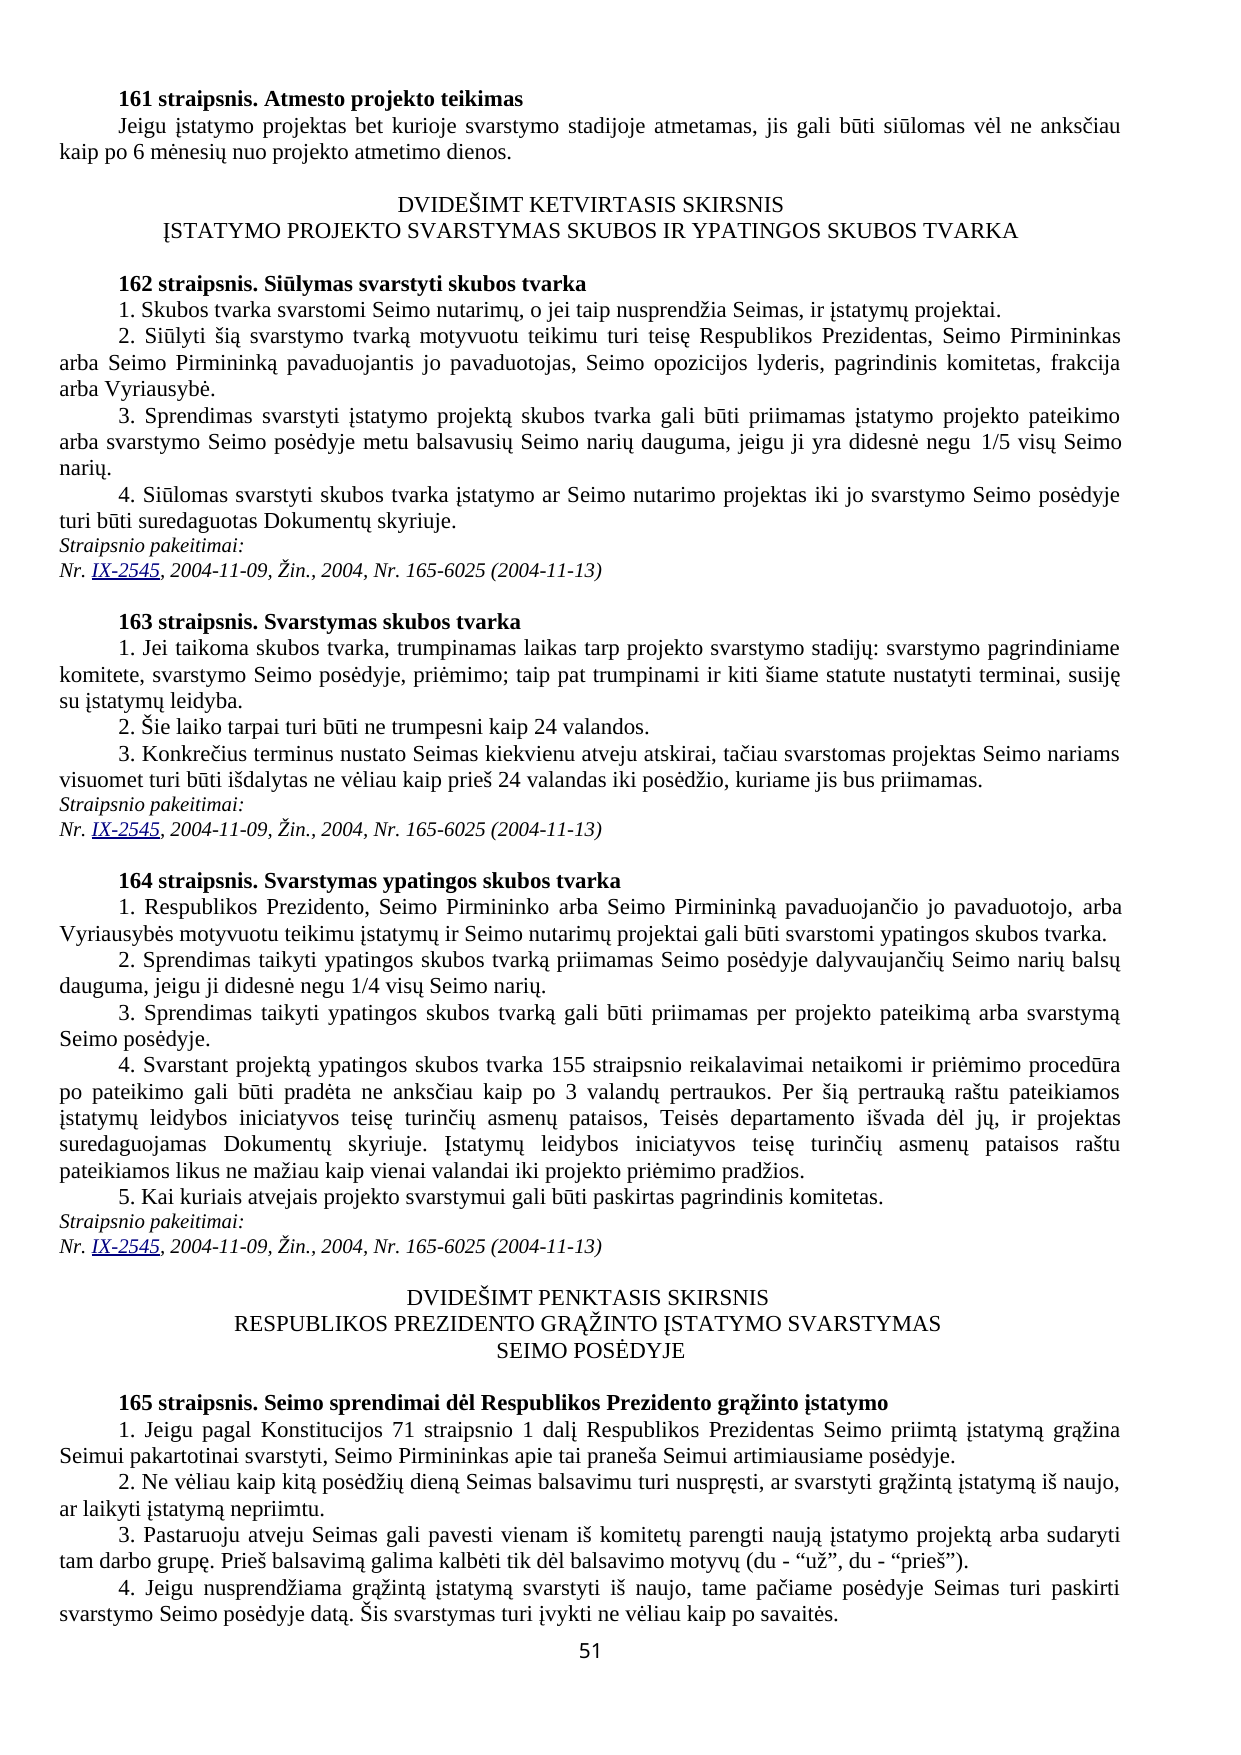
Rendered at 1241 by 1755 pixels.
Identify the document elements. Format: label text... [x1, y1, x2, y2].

text 161 straipsnis. Atmesto projekto teikimas [59, 85, 1122, 112]
text 2. Šie laiko tarpai turi būti ne trumpesni kaip 24 valandos. [59, 713, 1122, 740]
text DVIDEŠIMT PENKTASIS SKIRSNIS [59, 1284, 1122, 1310]
text SEIMO POSĖDYJE [59, 1337, 1122, 1363]
text 1. Jei taikoma skubos tvarka, trumpinamas laikas tarp projekto svarstymo stadijų: svarstymo pagrindiniame komitete, svarstymo Seimo posėdyje, priėmimo; taip pat trumpinami ir kiti šiame statute nustatyti terminai, susiję su įstatymų leidyba. [59, 634, 1122, 713]
text 2. Ne vėliau kaip kitą posėdžių dieną Seimas balsavimu turi nuspręsti, ar svarstyti grąžintą įstatymą iš naujo, ar laikyti įstatymą nepriimtu. [59, 1468, 1122, 1521]
text Jeigu įstatymo projektas bet kurioje svarstymo stadijoje atmetamas, jis gali būti siūlomas vėl ne anksčiau kaip po 6 mėnesių nuo projekto atmetimo dienos. [59, 112, 1122, 164]
text 3. Sprendimas svarstyti įstatymo projektą skubos tvarka gali būti priimamas įstatymo projekto pateikimo arba svarstymo Seimo posėdyje metu balsavusių Seimo narių dauguma, jeigu ji yra didesnė negu 1/5 visų Seimo narių. [59, 402, 1122, 481]
text Straipsnio pakeitimai: [59, 1209, 1122, 1233]
text Nr. IX-2545, 2004-11-09, Žin., 2004, Nr. 165-6025 (2004-11-13) [59, 816, 1122, 841]
text 4. Svarstant projektą ypatingos skubos tvarka 155 straipsnio reikalavimai netaikomi ir priėmimo procedūra po pateikimo gali būti pradėta ne anksčiau kaip po 3 valandų pertraukos. Per šią pertrauką raštu pateikiamos įstatymų leidybos iniciatyvos teisę turinčių asmenų pataisos, Teisės departamento išvada dėl jų, ir projektas suredaguojamas Dokumentų skyriuje. Įstatymų leidybos iniciatyvos teisę turinčių asmenų pataisos raštu pateikiamos likus ne mažiau kaip vienai valandai iki projekto priėmimo pradžios. [59, 1051, 1122, 1183]
text 1. Skubos tvarka svarstomi Seimo nutarimų, o jei taip nusprendžia Seimas, ir įstatymų projektai. [59, 296, 1122, 323]
text DVIDEŠIMT KETVIRTASIS SKIRSNIS [59, 191, 1122, 217]
text 165 straipsnis. Seimo sprendimai dėl Respublikos Prezidento grąžinto įstatymo [59, 1389, 1122, 1416]
text 4. Siūlomas svarstyti skubos tvarka įstatymo ar Seimo nutarimo projektas iki jo svarstymo Seimo posėdyje turi būti suredaguotas Dokumentų skyriuje. [59, 481, 1122, 533]
text 3. Konkrečius terminus nustato Seimas kiekvienu atveju atskirai, tačiau svarstomas projektas Seimo nariams visuomet turi būti išdalytas ne vėliau kaip prieš 24 valandas iki posėdžio, kuriame jis bus priimamas. [59, 740, 1122, 792]
text Straipsnio pakeitimai: [59, 792, 1122, 816]
text Straipsnio pakeitimai: [59, 533, 1122, 557]
text 5. Kai kuriais atvejais projekto svarstymui gali būti paskirtas pagrindinis komitetas. [59, 1183, 1122, 1209]
text Nr. IX-2545, 2004-11-09, Žin., 2004, Nr. 165-6025 (2004-11-13) [59, 557, 1122, 582]
text Nr. IX-2545, 2004-11-09, Žin., 2004, Nr. 165-6025 (2004-11-13) [59, 1233, 1122, 1258]
text 3. Sprendimas taikyti ypatingos skubos tvarką gali būti priimamas per projekto pateikimą arba svarstymą Seimo posėdyje. [59, 999, 1122, 1051]
text 164 straipsnis. Svarstymas ypatingos skubos tvarka [59, 867, 1122, 893]
text 163 straipsnis. Svarstymas skubos tvarka [59, 608, 1122, 634]
text 1. Respublikos Prezidento, Seimo Pirmininko arba Seimo Pirmininką pavaduojančio jo pavaduotojo, arba Vyriausybės motyvuotu teikimu įstatymų ir Seimo nutarimų projektai gali būti svarstomi ypatingos skubos tvarka. [59, 893, 1122, 946]
text RESPUBLIKOS PREZIDENTO GRĄŽINTO ĮSTATYMO SVARSTYMAS [59, 1310, 1122, 1337]
text 1. Jeigu pagal Konstitucijos 71 straipsnio 1 dalį Respublikos Prezidentas Seimo priimtą įstatymą grąžina Seimui pakartotinai svarstyti, Seimo Pirmininkas apie tai praneša Seimui artimiausiame posėdyje. [59, 1416, 1122, 1468]
text ĮSTATYMO PROJEKTO SVARSTYMAS SKUBOS IR YPATINGOS SKUBOS TVARKA [59, 217, 1122, 243]
text 3. Pastaruoju atveju Seimas gali pavesti vienam iš komitetų parengti naują įstatymo projektą arba sudaryti tam darbo grupę. Prieš balsavimą galima kalbėti tik dėl balsavimo motyvų (du - “už”, du - “prieš”). [59, 1521, 1122, 1574]
text 2. Sprendimas taikyti ypatingos skubos tvarką priimamas Seimo posėdyje dalyvaujančių Seimo narių balsų dauguma, jeigu ji didesnė negu 1/4 visų Seimo narių. [59, 946, 1122, 999]
text 162 straipsnis. Siūlymas svarstyti skubos tvarka [59, 270, 1122, 296]
text 2. Siūlyti šią svarstymo tvarką motyvuotu teikimu turi teisę Respublikos Prezidentas, Seimo Pirmininkas arba Seimo Pirmininką pavaduojantis jo pavaduotojas, Seimo opozicijos lyderis, pagrindinis komitetas, frakcija arba Vyriausybė. [59, 323, 1122, 402]
text 4. Jeigu nusprendžiama grąžintą įstatymą svarstyti iš naujo, tame pačiame posėdyje Seimas turi paskirti svarstymo Seimo posėdyje datą. Šis svarstymas turi įvykti ne vėliau kaip po savaitės. [59, 1574, 1122, 1627]
